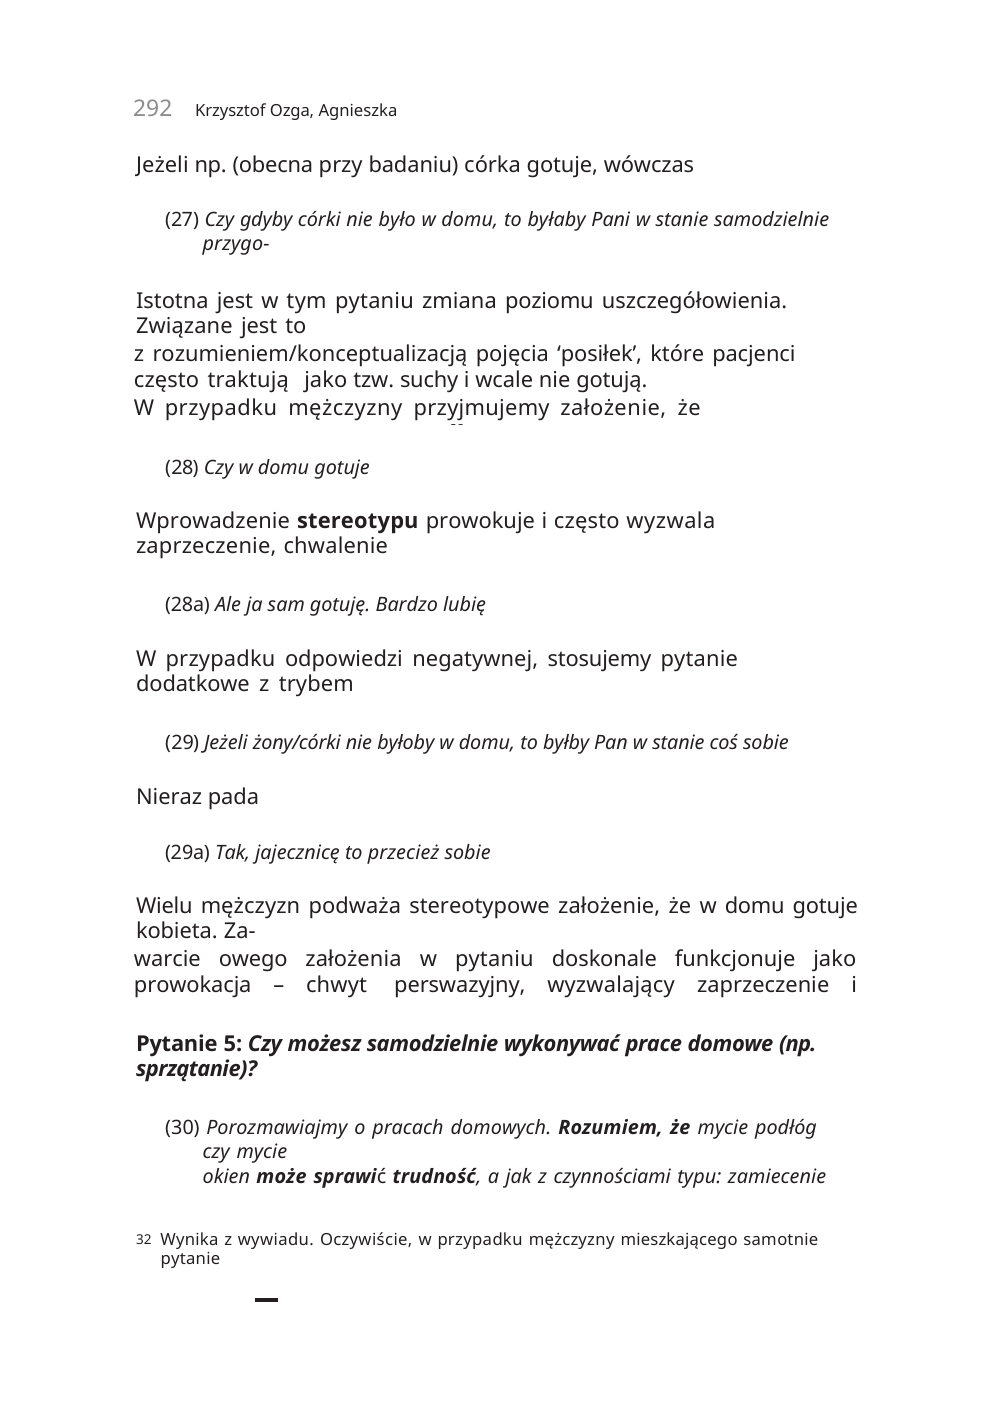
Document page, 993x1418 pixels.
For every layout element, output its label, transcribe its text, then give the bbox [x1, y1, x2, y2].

text (29) Jeżeli żony/córki nie byłoby w domu, to byłby Pan w stanie coś sobie ugotować? [165, 730, 804, 754]
text 292 Krzysztof Ozga, Agnieszka Ozga [133, 95, 430, 122]
text okien może sprawić trudność, a jak z czynnościami typu: zamiecenie podłogi, umycie garnka, starcie kurzu? [202, 1163, 832, 1194]
text W przypadku mężczyzny przyjmujemy założenie, że żona/córka/opiekunka gotuje32: [134, 394, 857, 425]
text 32 [136, 1230, 154, 1248]
text warcie owego założenia w pytaniu doskonale funkcjonuje jako prowokacja – chwyt perswazyjny, wyzwalający zaprzeczenie i zachęcający do pochwalenia się umiejęt- nościami i samodzielnością. [134, 944, 857, 1002]
text z rozumieniem/konceptualizacją pojęcia ‘posiłek’, które pacjenci często traktują jako tzw. suchy i wcale nie gotują. [134, 339, 857, 394]
text Nieraz pada odpowiedź: [136, 784, 351, 810]
text Istotna jest w tym pytaniu zmiana poziomu uszczegółowienia. Związane jest to [136, 289, 858, 339]
text Jeżeli np. (obecna przy badaniu) córka gotuje, wówczas pytamy: [136, 151, 698, 177]
text Wielu mężczyzn podważa stereotypowe założenie, że w domu gotuje kobieta. Za- [136, 894, 858, 944]
text tować zupę i drugie danie? [202, 255, 833, 259]
text Wynika z wywiadu. Oczywiście, w przypadku mężczyzny mieszkającego samotnie pytanie [160, 1230, 858, 1268]
text (28) Czy w domu gotuje żona? [165, 455, 402, 479]
text (28a) Ale ja sam gotuję. Bardzo lubię gotować… [165, 593, 542, 617]
text Pytanie 5: Czy możesz samodzielnie wykonywać prace domowe (np. sprzątanie)? [136, 1031, 821, 1081]
text warunkowym, wprowadzające inny skrypt przygotowywania posiłków: [136, 696, 858, 700]
text Wprowadzenie stereotypu prowokuje i często wyzwala zaprzeczenie, chwalenie [136, 508, 858, 559]
text W przypadku odpowiedzi negatywnej, stosujemy pytanie dodatkowe z trybem [136, 646, 858, 696]
text (29a) Tak, jajecznicę to przecież sobie zrobię… [165, 840, 530, 864]
text Proponowana modyfikacja: [136, 1081, 821, 1085]
text (27) Czy gdyby córki nie było w domu, to byłaby Pani w stanie samodzielnie przygo- [165, 208, 833, 255]
text (30) Porozmawiajmy o pracach domowych. Rozumiem, że mycie podłóg czy mycie [165, 1115, 833, 1163]
